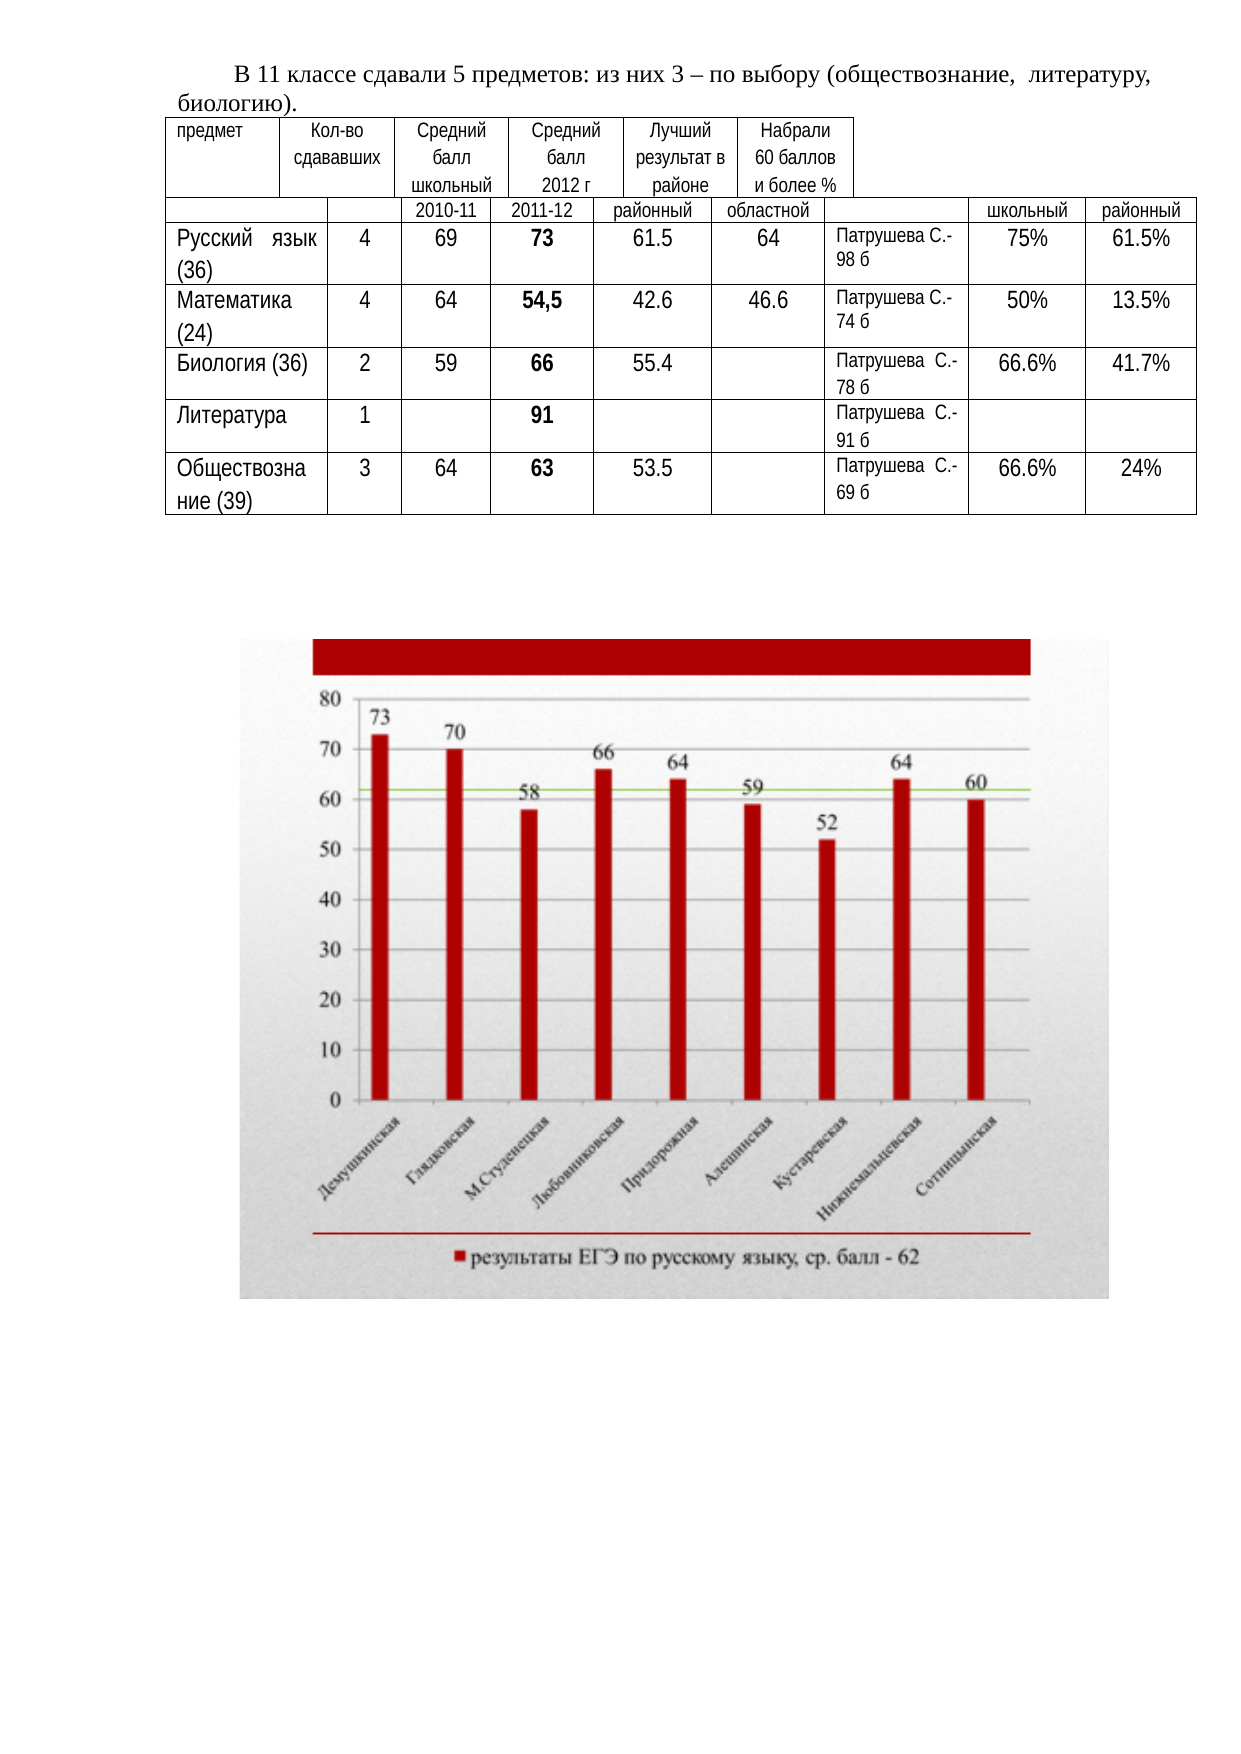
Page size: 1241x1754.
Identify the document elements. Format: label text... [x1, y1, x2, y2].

table_header Набрали 60 баллов и более % [738, 118, 853, 197]
table_cell 69 [402, 223, 490, 284]
table_cell [825, 198, 968, 222]
table_cell 2011-12 [491, 198, 593, 222]
table_header Лучший результат в районе [624, 118, 737, 197]
table_cell Русский язык (36) [166, 223, 327, 284]
table_cell Патрушева С.-91 б [825, 400, 968, 452]
table_cell Обществознание (39) [166, 453, 327, 514]
table_header предмет [166, 118, 279, 197]
table_cell районный [594, 198, 711, 222]
table_header [854, 117, 1197, 197]
table_cell 2010-11 [402, 198, 490, 222]
table_cell 91 [491, 400, 593, 452]
table_cell [1086, 400, 1196, 452]
table_cell Патрушева С.-74 б [825, 285, 968, 347]
table_cell Биология (36) [166, 348, 327, 399]
table_header Средний балл школьный [395, 118, 508, 197]
table_cell школьный [969, 198, 1085, 222]
table_cell 73 [491, 223, 593, 284]
table_cell 4 [328, 223, 401, 284]
table_cell 66.6% [969, 453, 1085, 514]
table_cell 50% [969, 285, 1085, 347]
table_cell 66 [491, 348, 593, 399]
table_header Кол-во сдававших [280, 118, 394, 197]
table_cell 59 [402, 348, 490, 399]
text В 11 классе сдавали 5 предметов: из них 3 – по выбору (обществознание, литературу, биологию). [177, 59, 1152, 117]
table_cell [402, 400, 490, 452]
table_cell [712, 400, 824, 452]
table_cell Математика (24) [166, 285, 327, 347]
table_cell [594, 400, 711, 452]
table_cell 13.5% [1086, 285, 1196, 347]
table_cell [969, 400, 1085, 452]
table_cell 75% [969, 223, 1085, 284]
table_cell Патрушева С.-78 б [825, 348, 968, 399]
table_cell областной [712, 198, 824, 222]
table_cell 64 [712, 223, 824, 284]
table_cell 63 [491, 453, 593, 514]
table_cell [328, 198, 401, 222]
table_cell 66.6% [969, 348, 1085, 399]
table_cell Литература [166, 400, 327, 452]
table_cell 24% [1086, 453, 1196, 514]
table_cell 61.5 [594, 223, 711, 284]
table_cell Патрушева С.- 69 б [825, 453, 968, 514]
table_cell 41.7% [1086, 348, 1196, 399]
table_cell 1 [328, 400, 401, 452]
table_cell 42.6 [594, 285, 711, 347]
table_cell [166, 198, 327, 222]
table_cell 2 [328, 348, 401, 399]
table_cell Патрушева С.-98 б [825, 223, 968, 284]
table_cell 53.5 [594, 453, 711, 514]
table_cell [712, 348, 824, 399]
table_cell районный [1086, 198, 1196, 222]
table_cell 64 [402, 453, 490, 514]
table_cell 55.4 [594, 348, 711, 399]
table_cell 46.6 [712, 285, 824, 347]
table_cell 4 [328, 285, 401, 347]
table_cell 3 [328, 453, 401, 514]
table_cell [712, 453, 824, 514]
picture [239, 639, 1109, 1299]
table_cell 54,5 [491, 285, 593, 347]
table_cell 61.5% [1086, 223, 1196, 284]
table_header Средний балл 2012 г [509, 118, 623, 197]
table_cell 64 [402, 285, 490, 347]
